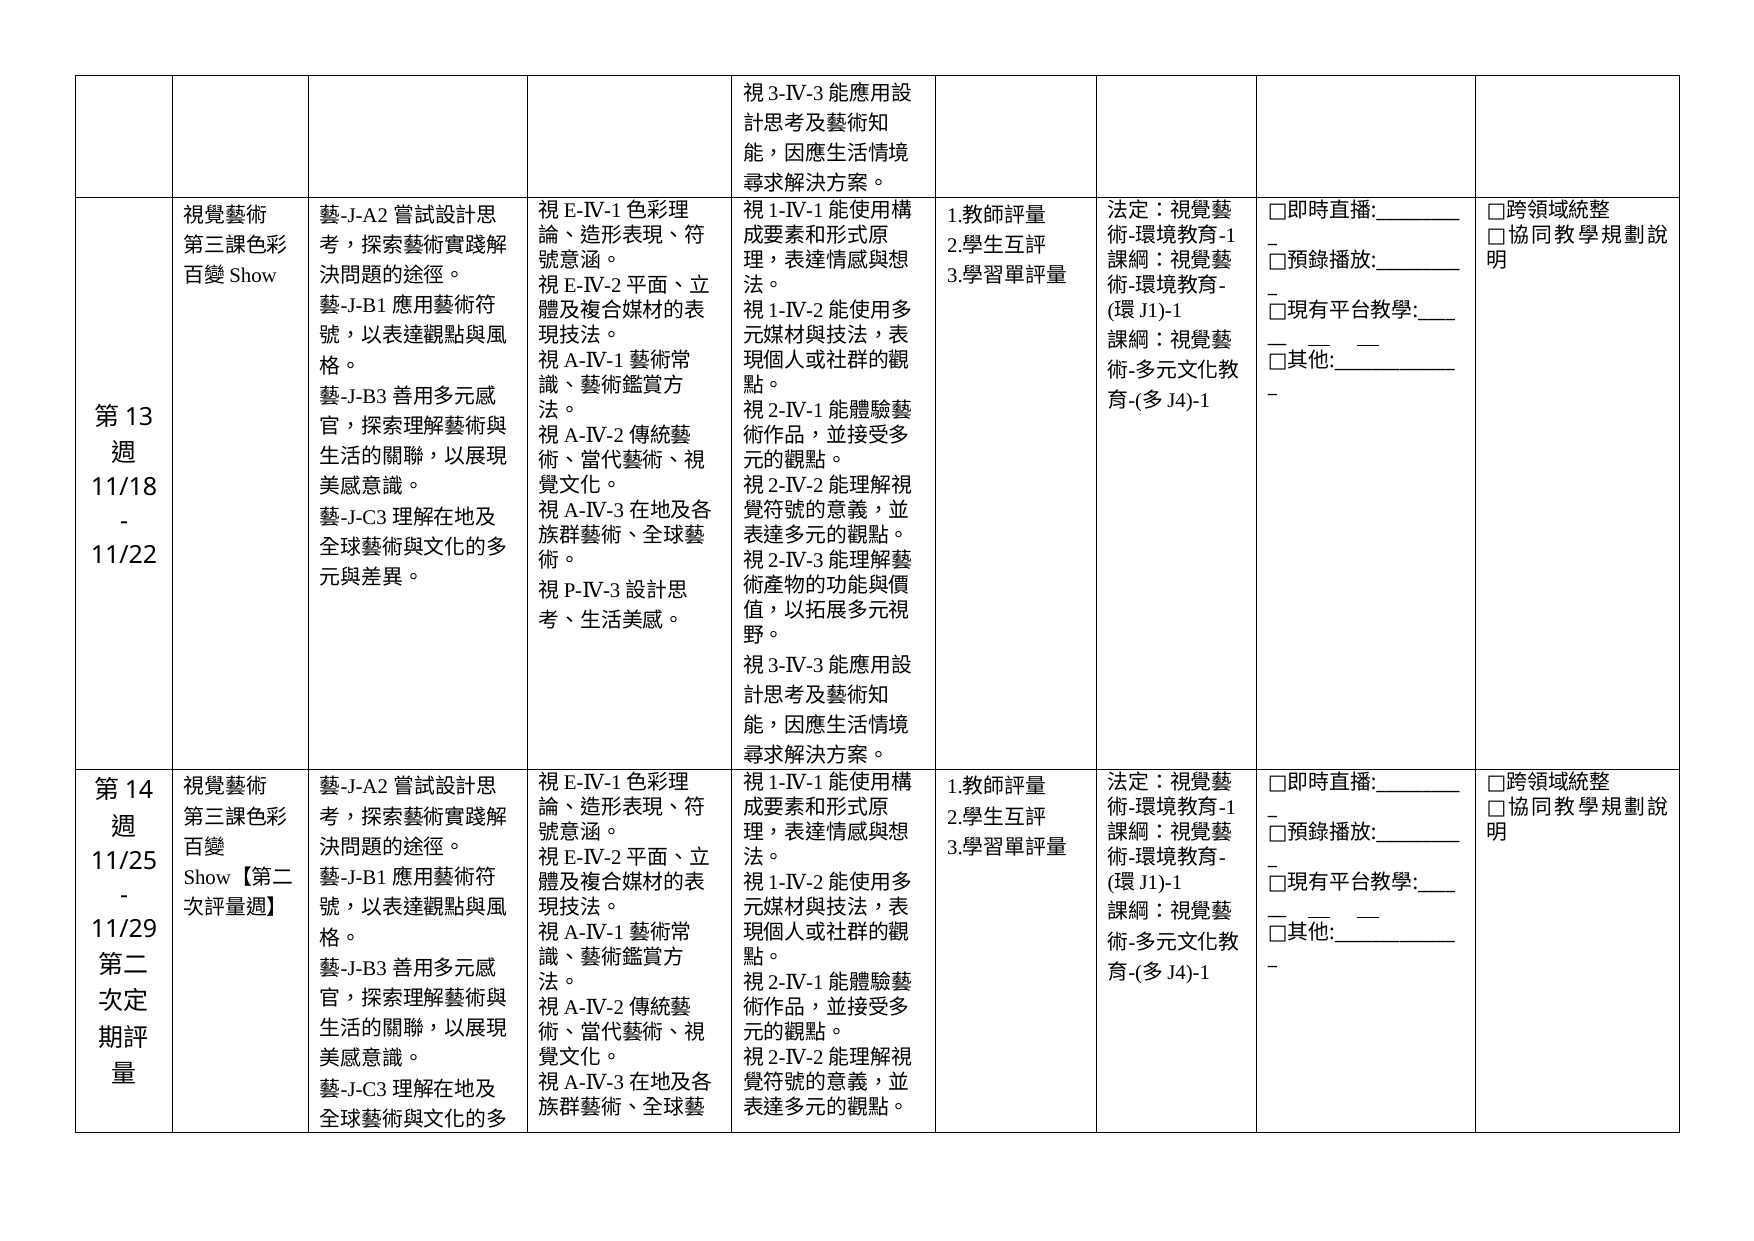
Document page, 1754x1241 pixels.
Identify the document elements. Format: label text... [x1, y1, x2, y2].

table_cell [309, 76, 527, 197]
table_cell 藝-J-A2 嘗試設計思考，探索藝術實踐解決問題的途徑。 藝-J-B1 應用藝術符號，以表達觀點與風格。 藝-J-B3 善用多元感官，探索理解藝術與生活的關聯，以展現美感意識。 藝-J-C3 理解在地及全球藝術與文化的多元與差異。 [309, 198, 527, 769]
table_cell □即時直播:__________ □預錄播放:__________ □現有平台教學:______ □其他:______________ [1257, 198, 1475, 769]
table_cell [1097, 76, 1256, 197]
table_cell □跨領域統整 □協同教學規劃說明 [1476, 198, 1679, 769]
table_cell 視1-Ⅳ-1 能使用構成要素和形式原理，表達情感與想法。 視1-Ⅳ-2 能使用多元媒材與技法，表現個人或社群的觀點。 視2-Ⅳ-1 能體驗藝術作品，並接受多元的觀點。 視2-Ⅳ-2 能理解視覺符號的意義，並表達多元的觀點。 [732, 770, 935, 1132]
table_cell 法定：視覺藝術-環境教育-1 課綱：視覺藝術-環境教育-(環J1)-1 課綱：視覺藝術-多元文化教育-(多J4)-1 [1097, 198, 1256, 769]
table_cell 藝-J-A2 嘗試設計思考，探索藝術實踐解決問題的途徑。 藝-J-B1 應用藝術符號，以表達觀點與風格。 藝-J-B3 善用多元感官，探索理解藝術與生活的關聯，以展現美感意識。 藝-J-C3 理解在地及全球藝術與文化的多 [309, 770, 527, 1132]
table_cell 第14週 11/25-11/29 第二次定期評量 [76, 770, 172, 1132]
table_cell [1476, 76, 1679, 197]
table_cell [936, 76, 1096, 197]
table_cell [76, 76, 172, 197]
table_cell 1.教師評量 2.學生互評 3.學習單評量 [936, 770, 1096, 1132]
table_cell 視E-Ⅳ-1 色彩理論、造形表現、符號意涵。 視E-Ⅳ-2 平面、立體及複合媒材的表現技法。 視A-Ⅳ-1 藝術常識、藝術鑑賞方法。 視A-Ⅳ-2 傳統藝術、當代藝術、視覺文化。 視A-Ⅳ-3 在地及各族群藝術、全球藝術。 視P-Ⅳ-3 設計思考、生活美感。 [528, 198, 731, 769]
table_cell 視覺藝術 第三課色彩百變Show [173, 198, 308, 769]
table_cell 第13週 11/18-11/22 [76, 198, 172, 769]
table_cell □即時直播:__________ □預錄播放:__________ □現有平台教學:______ □其他:______________ [1257, 770, 1475, 1132]
table_cell 法定：視覺藝術-環境教育-1 課綱：視覺藝術-環境教育-(環J1)-1 課綱：視覺藝術-多元文化教育-(多J4)-1 [1097, 770, 1256, 1132]
table_cell □跨領域統整 □協同教學規劃說明 [1476, 770, 1679, 1132]
table_cell 視覺藝術 第三課色彩百變Show【第二次評量週】 [173, 770, 308, 1132]
table_cell [1257, 76, 1475, 197]
table_cell 視E-Ⅳ-1 色彩理論、造形表現、符號意涵。 視E-Ⅳ-2 平面、立體及複合媒材的表現技法。 視A-Ⅳ-1 藝術常識、藝術鑑賞方法。 視A-Ⅳ-2 傳統藝術、當代藝術、視覺文化。 視A-Ⅳ-3 在地及各族群藝術、全球藝 [528, 770, 731, 1132]
table_cell [173, 76, 308, 197]
table_cell [528, 76, 731, 197]
table_cell 視3-Ⅳ-3 能應用設計思考及藝術知能，因應生活情境尋求解決方案。 [732, 76, 935, 197]
table_cell 視1-Ⅳ-1 能使用構成要素和形式原理，表達情感與想法。 視1-Ⅳ-2 能使用多元媒材與技法，表現個人或社群的觀點。 視2-Ⅳ-1 能體驗藝術作品，並接受多元的觀點。 視2-Ⅳ-2 能理解視覺符號的意義，並表達多元的觀點。 視2-Ⅳ-3 能理解藝術產物的功能與價值，以拓展多元視野。 視3-Ⅳ-3 能應用設計思考及藝術知能，因應生活情境尋求解決方案。 [732, 198, 935, 769]
table_cell 1.教師評量 2.學生互評 3.學習單評量 [936, 198, 1096, 769]
